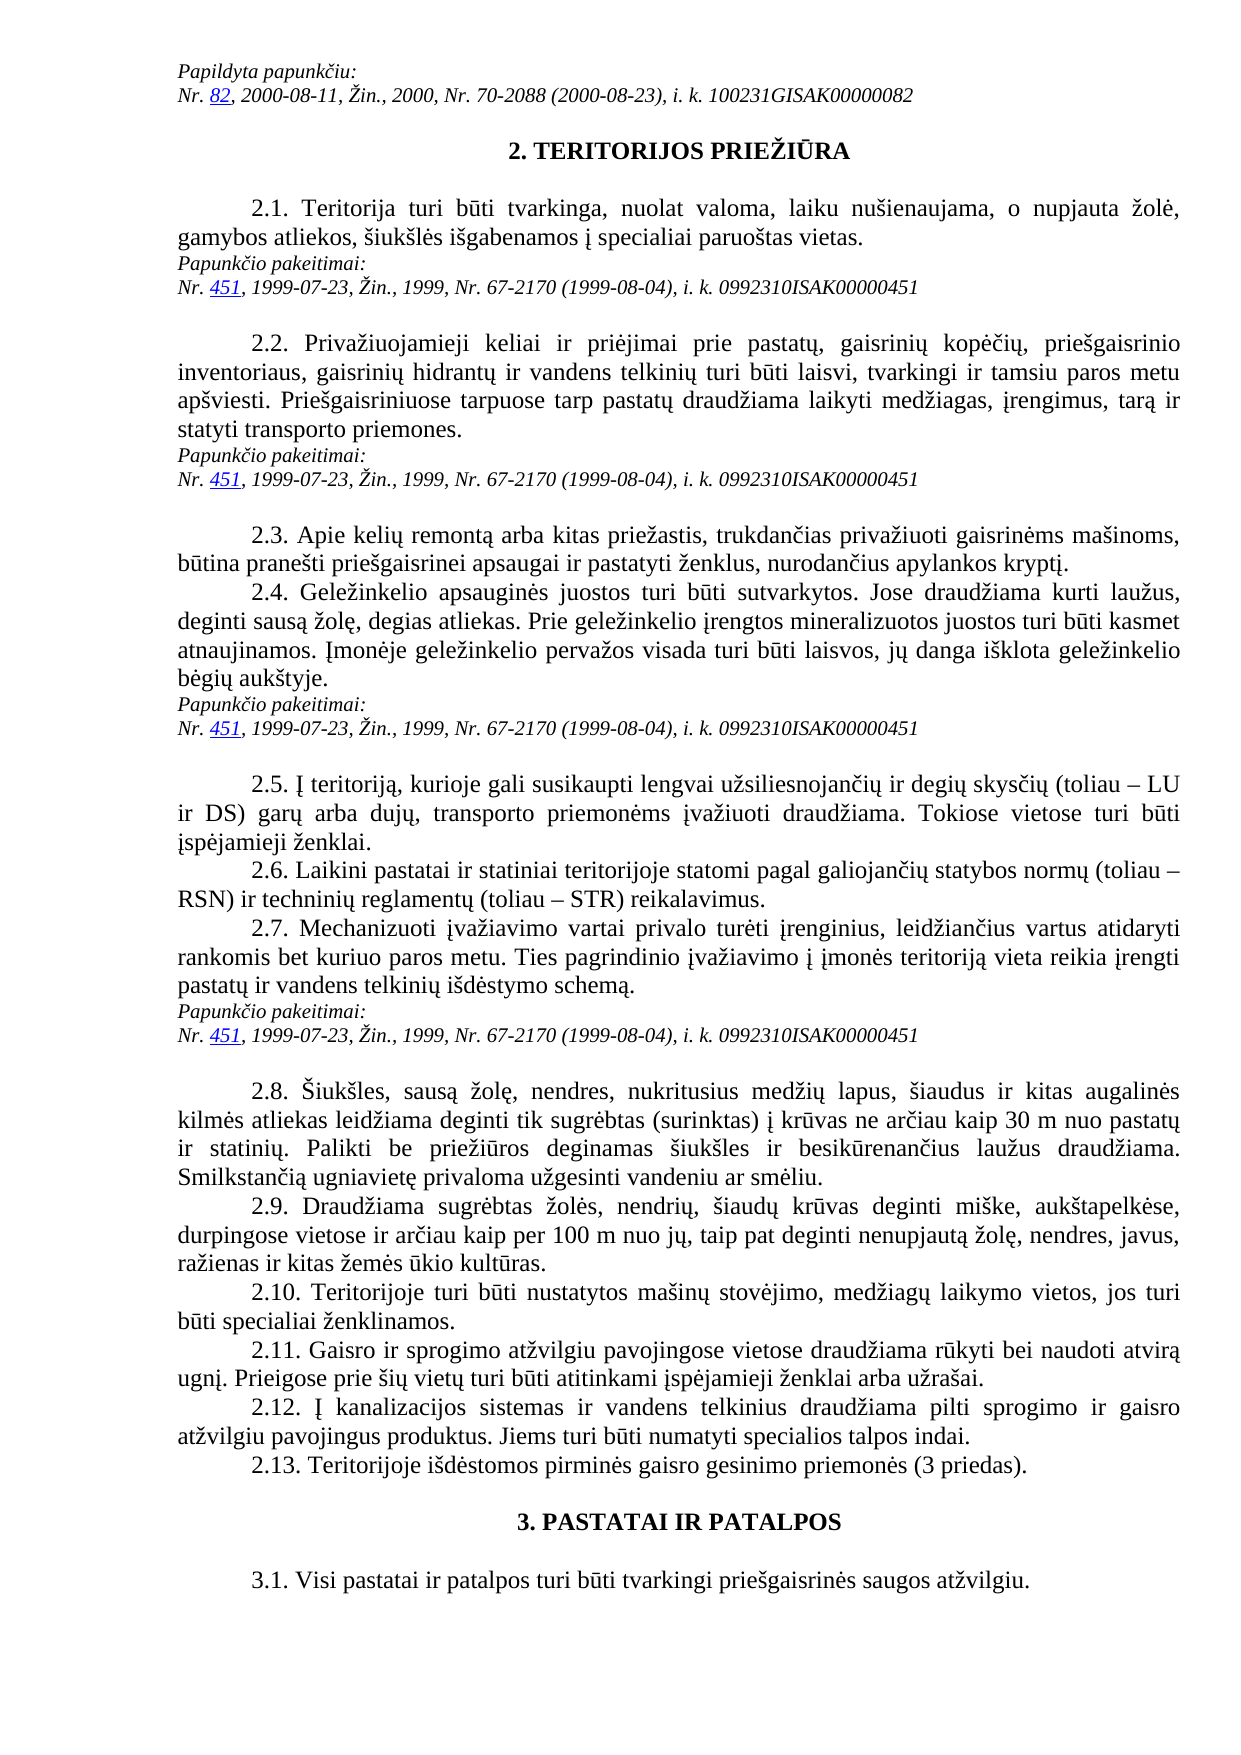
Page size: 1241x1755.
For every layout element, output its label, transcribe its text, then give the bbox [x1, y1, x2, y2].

text Papunkčio pakeitimai: [177, 251, 1181, 275]
text Nr. 451, 1999-07-23, Žin., 1999, Nr. 67-2170 (1999-08-04), i. k. 0992310ISAK00000451 [177, 716, 1181, 740]
text Papildyta papunkčiu: [177, 59, 1181, 83]
text 2.11. Gaisro ir sprogimo atžvilgiu pavojingose vietose draudžiama rūkyti bei naudoti atvirą ugnį. Prieigose prie šių vietų turi būti atitinkami įspėjamieji ženklai arba užrašai. [177, 1335, 1181, 1392]
text Nr. 451, 1999-07-23, Žin., 1999, Nr. 67-2170 (1999-08-04), i. k. 0992310ISAK00000451 [177, 1023, 1181, 1047]
text 2.5. Į teritoriją, kurioje gali susikaupti lengvai užsiliesnojančių ir degių skysčių (toliau – LU ir DS) garų arba dujų, transporto priemonėms įvažiuoti draudžiama. Tokiose vietose turi būti įspėjamieji ženklai. [177, 769, 1181, 855]
text 3.1. Visi pastatai ir patalpos turi būti tvarkingi priešgaisrinės saugos atžvilgiu. [177, 1565, 1181, 1593]
text 2.9. Draudžiama sugrėbtas žolės, nendrių, šiaudų krūvas deginti miške, aukštapelkėse, durpingose vietose ir arčiau kaip per 100 m nuo jų, taip pat deginti nenupjautą žolę, nendres, javus, ražienas ir kitas žemės ūkio kultūras. [177, 1191, 1181, 1277]
text 2.2. Privažiuojamieji keliai ir priėjimai prie pastatų, gaisrinių kopėčių, priešgaisrinio inventoriaus, gaisrinių hidrantų ir vandens telkinių turi būti laisvi, tvarkingi ir tamsiu paros metu apšviesti. Priešgaisriniuose tarpuose tarp pastatų draudžiama laikyti medžiagas, įrengimus, tarą ir statyti transporto priemones. [177, 328, 1181, 443]
text Nr. 451, 1999-07-23, Žin., 1999, Nr. 67-2170 (1999-08-04), i. k. 0992310ISAK00000451 [177, 275, 1181, 299]
text 2.12. Į kanalizacijos sistemas ir vandens telkinius draudžiama pilti sprogimo ir gaisro atžvilgiu pavojingus produktus. Jiems turi būti numatyti specialios talpos indai. [177, 1392, 1181, 1450]
text 2.13. Teritorijoje išdėstomos pirminės gaisro gesinimo priemonės (3 priedas). [177, 1450, 1181, 1478]
text 2.3. Apie kelių remontą arba kitas priežastis, trukdančias privažiuoti gaisrinėms mašinoms, būtina pranešti priešgaisrinei apsaugai ir pastatyti ženklus, nurodančius apylankos kryptį. [177, 520, 1181, 577]
text 2.1. Teritorija turi būti tvarkinga, nuolat valoma, laiku nušienaujama, o nupjauta žolė, gamybos atliekos, šiukšlės išgabenamos į specialiai paruoštas vietas. [177, 193, 1181, 251]
text Papunkčio pakeitimai: [177, 443, 1181, 467]
text 2. TERITORIJOS PRIEŽIŪRA [177, 136, 1181, 165]
text Nr. 451, 1999-07-23, Žin., 1999, Nr. 67-2170 (1999-08-04), i. k. 0992310ISAK00000451 [177, 467, 1181, 491]
text 2.4. Geležinkelio apsauginės juostos turi būti sutvarkytos. Jose draudžiama kurti laužus, deginti sausą žolę, degias atliekas. Prie geležinkelio įrengtos mineralizuotos juostos turi būti kasmet atnaujinamos. Įmonėje geležinkelio pervažos visada turi būti laisvos, jų danga išklota geležinkelio bėgių aukštyje. [177, 577, 1181, 692]
text Papunkčio pakeitimai: [177, 999, 1181, 1023]
text 2.6. Laikini pastatai ir statiniai teritorijoje statomi pagal galiojančių statybos normų (toliau – RSN) ir techninių reglamentų (toliau – STR) reikalavimus. [177, 855, 1181, 913]
text 2.8. Šiukšles, sausą žolę, nendres, nukritusius medžių lapus, šiaudus ir kitas augalinės kilmės atliekas leidžiama deginti tik sugrėbtas (surinktas) į krūvas ne arčiau kaip 30 m nuo pastatų ir statinių. Palikti be priežiūros deginamas šiukšles ir besikūrenančius laužus draudžiama. Smilkstančią ugniavietę privaloma užgesinti vandeniu ar smėliu. [177, 1076, 1181, 1191]
text Nr. 82, 2000-08-11, Žin., 2000, Nr. 70-2088 (2000-08-23), i. k. 100231GISAK00000082 [177, 83, 1181, 107]
text 3. PASTATAI IR PATALPOS [177, 1507, 1181, 1536]
text Papunkčio pakeitimai: [177, 692, 1181, 716]
text 2.7. Mechanizuoti įvažiavimo vartai privalo turėti įrenginius, leidžiančius vartus atidaryti rankomis bet kuriuo paros metu. Ties pagrindinio įvažiavimo į įmonės teritoriją vieta reikia įrengti pastatų ir vandens telkinių išdėstymo schemą. [177, 913, 1181, 999]
text 2.10. Teritorijoje turi būti nustatytos mašinų stovėjimo, medžiagų laikymo vietos, jos turi būti specialiai ženklinamos. [177, 1277, 1181, 1335]
